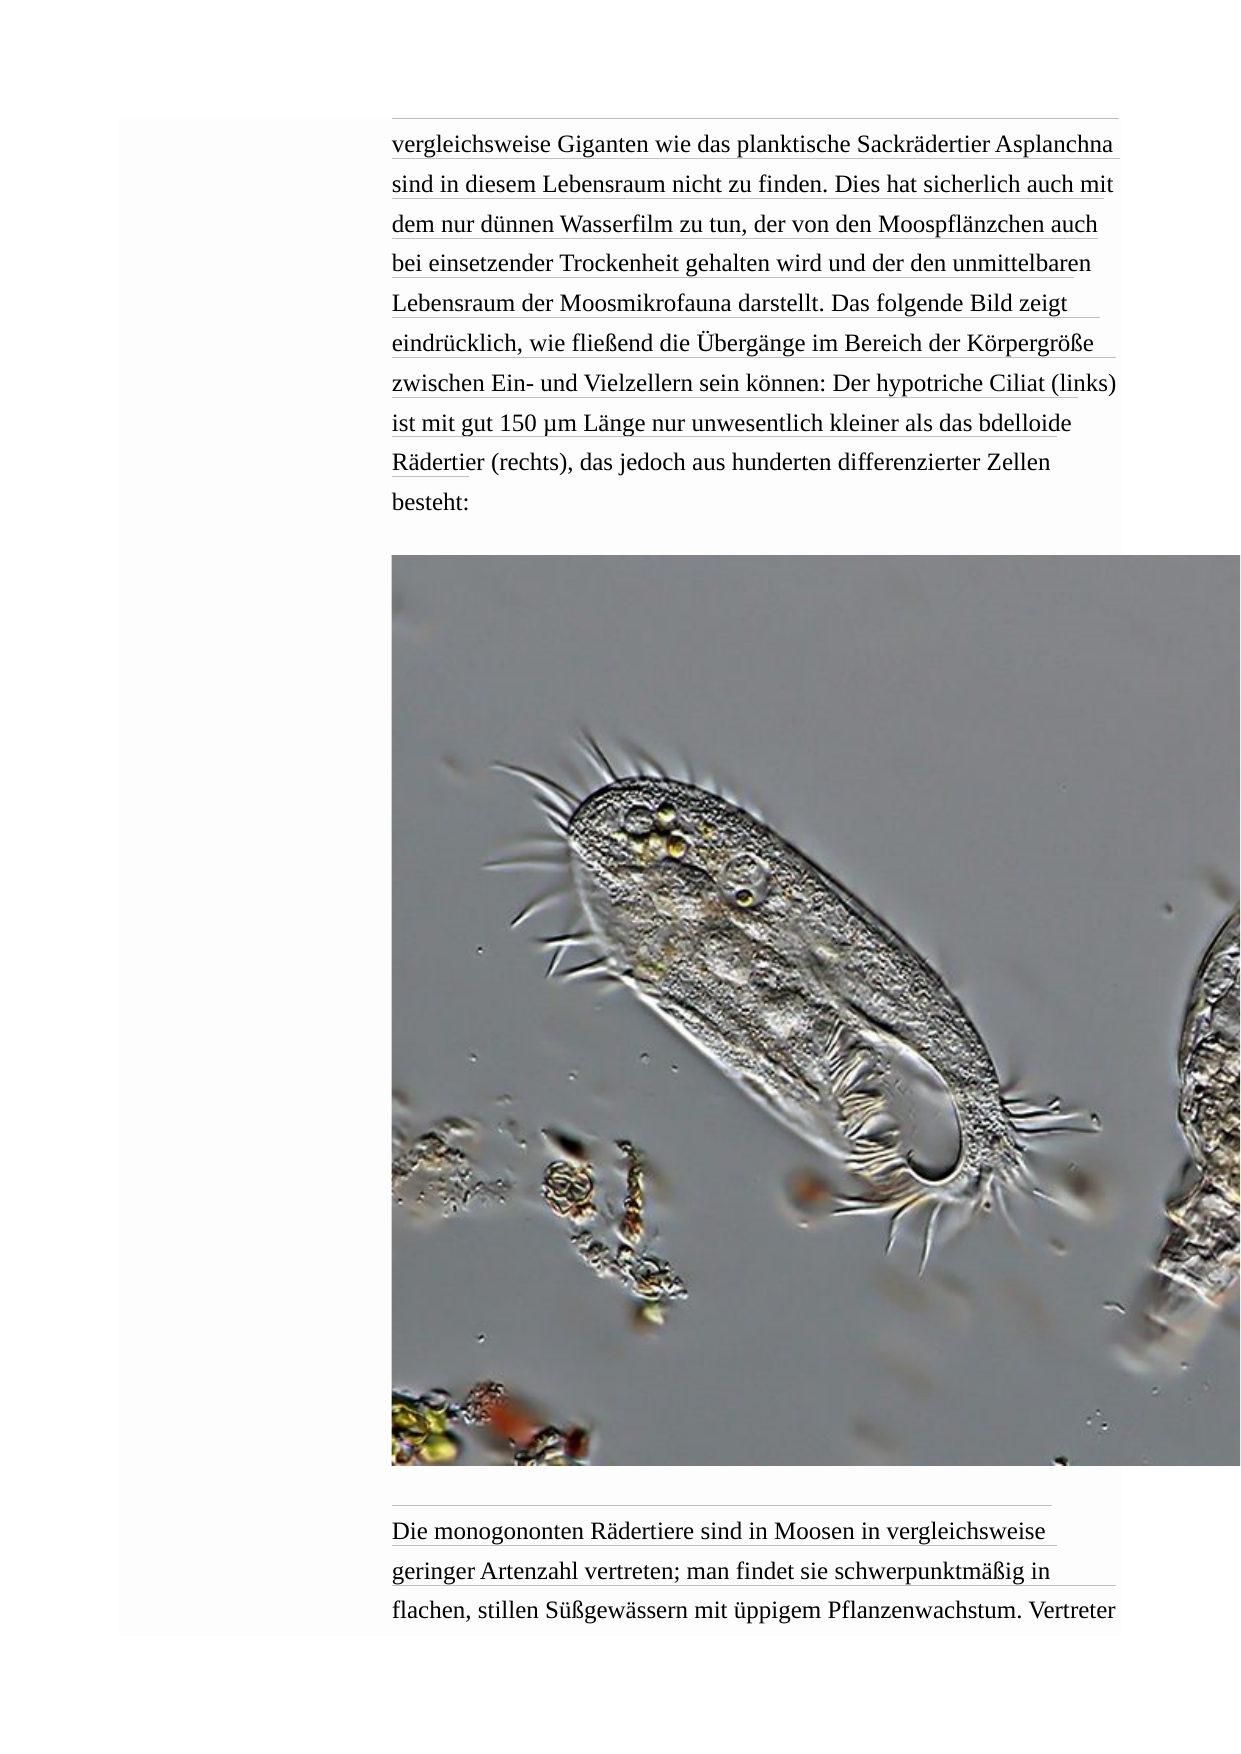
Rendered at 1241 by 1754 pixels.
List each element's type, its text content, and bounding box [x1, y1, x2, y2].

picture [391, 555, 1241, 1466]
text Liebe Mikroskopiefreundinnen und Mikroskopiefreunde, im zweiten Teil unseres Beitrags zur mikroskopischen Moosfauna möchten Martin Kreutz und ich die Rädertiere (Rotifera, Rotatorien) in den Mittelpunkt stellen (der erste Teil mit Fokus auf den moosbewohnenden Ciliaten findet sich hier: https://www.mikroskopie-forum.de/index.php?PHPSESSID=4467275f2d85e86d06379ec79924c746&topic=40382.msg297774#msg297774). Zusammen mit Bärtierchen (Tardigraden) und Fadenwürmern (Nematoden) stellen sie das Gros der Metazoen im Lebensraum Moos. Schon bald nachdem wir uns schwerpunktmäßig den Rädertieren zugewandt hatten, stellten wir fest, dass die präparativen und mikrofototechnischen Anforderungen bei der Bearbeitung der Rädertiere – zumindest der moosbewohnenden Arten – ganz erheblich sind. Martin schrieb mir während der Arbeiten an diesem Bericht in einer Mail mit dem Titel "weich geworden", dass er nach vielen vergeblichen Versuchen, ein paar anständige Fotos von bdelloiden Rädertieren zu schießen, zur Entspannung mal ein paar Ciliaten fotografieren musste, die ihm nach den Rädertieren wie Statisten erschienen, die sich willig in Position brachten. Konnte ich aufgrund eigener Erfahrung alles gut nachvollziehen! Bei den moosbewohnenden Rädertieren – wir sprechen hier vor allem von bdelloiden Rädertieren, neben den monogononten Rädertieren die zweite große Teilgruppe der Rädertiere – ist man mit mindestens drei Schwierigkeiten konfrontiert: Erstens muss man für eine eingehende Untersuchung und Bestimmung der bdelloiden Rädertiere ,,rädernde" Exemplare bearbeiten, also Tiere, die das Räderorgan ausgestreckt zeigen. Unter dem Deckglas rädern aber bei weitem nicht alle Exemplare gleichermaßen bereitwillig und manche überhaupt nicht. Das ist alles gut bekannt und in der Literatur auch beschrieben, für den Einsteiger in die Bdelloiden-Kunde dennoch zunächst sehr ernüchternd. Hat man es dann geschafft, ein räderndes Exemplar unter dem Mikroskop zu haben, steht man zweitens vor dem Problem, mit der hohen Schichtdicke, die die Tiere zum Rädern brauchen, klar zu kommen. Schwächer vergrößernde Objektive mit dennoch möglichst hoher numerischer Apertur sind bei diesen für die mikrofotografische Dokumentation nicht idealen Bedingungen klar im Vorteil. Will man die fotografierten Objekte näher bestimmen, ist man drittens mit der Problematik konfrontiert, adäquate Literatur zu finden, die einen Einstieg in die Taxonomie der bdelloiden Rädertiere ermöglicht. Für eine ernsthafte Beschäftigung auf Artniveau wird man nicht ohne das Bestimmungsbuch von Josef Donner auskommen (Donner J. 1965. Ordnung Bdelloidea. Akademie-Verlag). Alternativ oder zumindest als Ergänzung sollte man auf jeden Fall die toll gemachte Website des Rädertierspezialisten Michael Plewka (https://www.plingfactory.de/Science/Atlas/KennkartenTiere/Rotifers/01RotEng/E-TL/TL5Rotifera.html) nutzen, um eigene Funde taxonomisch zumindest eingrenzen zu können. Martin hat für die Bilder dieses Beitrags sein auf Auflösung hin optimiertes System eingesetzt (Olympus BX50 mit HR-DIC, meist 100er-Ölimmersion und Kondensorimmersion). Damit gelingen überragende Ergebnisse, solange die Schichtdicke gering ist bzw. die abgebildeten Strukturen praktisch direkten Kontakt mit der Unterseite des Deckglases haben. Ich habe mich eher mit höheren Schichtdicken herumgeschlagen und versucht, bdelloide Rädertiere in frei räderndem Zustand zu dokumentieren. Meine Aufnahmen sind alle am Olympus BHS gemacht, die meisten mit dem SPlan Apo 20/0,70 und Trockenkondensor. Sämtliche Bilder unseres Beitrags sind geblitzt. Die moosbewohnenden Rädertiere sind allesamt relativ klein; vergleichsweise Giganten wie das planktische Sackrädertier Asplanchna sind in diesem Lebensraum nicht zu finden. Dies hat sicherlich auch mit dem nur dünnen Wasserfilm zu tun, der von den Moospflänzchen auch bei einsetzender Trockenheit gehalten wird und der den unmittelbaren Lebensraum der Moosmikrofauna darstellt. Das folgende Bild zeigt eindrücklich, wie fließend die Übergänge im Bereich der Körpergröße zwischen Ein- und Vielzellern sein können: Der hypotriche Ciliat (links) ist mit gut 150 µm Länge nur unwesentlich kleiner als das bdelloide Rädertier (rechts), das jedoch aus hunderten differenzierter Zellen besteht: Die monogononten Rädertiere sind in Moosen in vergleichsweise geringer Artenzahl vertreten; man findet sie schwerpunktmäßig in flachen, stillen Süßgewässern mit üppigem Pflanzenwachstum. Vertreter der monogononten Gattung Encentrum sind jedoch mit zahlreichen Arten im Moos anzutreffen. Wie alle dicranophoriden Rädertiere zeigt auch Encentrum lutra einen Kauapparat, der wie eine doppelte Zange aufgebaut ist und dazu dient, Nahrungsbestandteile zu ergreifen und in die Mundöffnung zu ziehen: (Ge=Gehirn, Md=Magendrüse, Pv=Proventrikulus, Mg=Magen, Pb=Protonephridialblase, Gv=Germovitellar, Ma=Mastax, Ro=Räderorgan, Rt=Rostrum) Um die artspezifischen Hartteile des Mastax – deren genaues Studium in vielen Fällen für eine sichere Bestimmung notwendig ist – bestmöglich darzustellen, muss man die umliegenden Gewebe auflösen. Behelfsweise kann man sich jedoch auch mit einfachen Quetschpräparaten wie im folgenden Bild begnügen: (Fu=Fulcrum, Ma=Manubrium, Im=Intramalleus, Un=Uncus, Ra=Ramus) Deutlich ist die doppelte Zange – eine innere bestehend aus Fulcrum und Rami und eine äußere aus Manubrien, Intramallei und Unci – zu erkennen. Auch wenn etwas Restunsicherheit besteht, scheint mir die Diagnose Encentrum lutra aufgrund des Kauerbaus und der sonstigen Merkmale vertretbar. Bryceella perpusilla ist mit ca. 100 µm Körperlänge ein besonders kleiner Vertreter der Monogononten. Der anfangs dargestellte hypotriche Ciliat überträfe das auf den folgenden Bildern gezeigte Exemplar schon deutlich an Länge. Vertreter der Gattung Bryceella weisen eigentümlich weiche Zehen auf, die in der Mitte häufig einknicken (mittlere Teilabbildung in der folgenden Tafel). Das Räderorgan besteht aus wenigen, bauchseits verlagerten Cilien, die wie bei manchen Ciliaten zu Cirren vereinigt sind (links/Mitte). Der Kopf trägt ein hyalines Rostrum (links), der Keimdotterstock (rechts) zeigt nur vier Dotterstockkerne, die Protonephridialblase (rechts) ist ausgeprägt: (SM=Sinnesmembranellen, RO=Rostrum, ZE=Zehen, PB=Protonephridialblase, VI=Vitellarium) Ein drittes Beispiel für Monogononta aus dem Moos ist die Art Cephalodella incila, die insbesondere anhand einer charakteristischen Spange (SP) im Kieferapparat bestimmt werden kann: Ein weiteres typisches Merkmal für Cephalodella incila ist ein ausgeprägter Spalt zwischen den langen, in Aufsicht spitz zulaufenden Zehen (ZE): Bdelloide Rädertiere sind morphologisch vor allem durch zwei Merkmalskomplexe gegenüber den anderen Rädertiergruppen abgesetzt (wie in der Biologie üblich, gibt es natürlich wieder Ausnahmen; schlichte Definitionen funktionieren in der Welt des Lebendigen eben nicht). Dies sind der Aufbau des Räderorgans und die Gestalt und Funktion des Kauapparates. Das Räderorgan besteht typischerweise aus zwei auffälligen Cilienkränzen (Trochus), die auf säulenförmigen Bildungen (Pedicellen) liegen und die im lebenden Zustand die frühen Mikroskopiker durch ihren metachronen Cilienschlag an sich drehende Räder erinnert haben. Die durch den Cilienschlag herbeigestrudelte Nahrung wird von Cilien des Cingulumwulstes – eines zweiten, unauffälligeren Cilienkranzes an der Basis der Pedicellen – und der Unterlippe der versenkten Mundöffnung zugeführt: (TR=Cilien des Trochus, PC=Pedicellen, CW=Cingulumwulst, UL=Unterlippe) Für die Bestimmung bdelloider Rädertiere auf Artniveau sind häufig bestimmte Details im Bau des Räderorgans wichtig, weswegen eine sichere Identifikation gestreckte, rädernde Exemplare voraussetzt. Der Kauapparat der bdelloiden Rädertiere ist der ramate Mastax. Bei diesem Kauertyp fehlen Manubrien und Fulcrum weitgehend oder in Gänze, die Uni bestehen aus zahlreichen, lamellären Zahnbildungen, und die Rami stellen sich bei hoher Vergrößerung in Quetschpräparaten als leistenförmige Bildungen dar, die von feinen kutikularisierten Höckerchen überzogen sind. Für die Bestimmung bdelloider Rädertiere ist es oft wichtig, die Zahl der Uncushauptzähne (im folgenden Beispiel einer unbestimmten Rotaria-Art 2+2) zu erfassen: (Un=Unci, Ra=Rami) Manche bdelloide Rädertiere zeigen im lebenden Zustand ein ausgeprägtes Magenrohr. Lichtmikroskopisch stellt sich dieses als – je nach Streckungszustand mehr oder weniger gewundenes – Lumen dar, das das ansonsten strukturlose, durch Nahrung häufig bräunlich oder gelblich gefärbte Magengewebe durchzieht. Dies lässt sich am Beispiel der folgenden Mniobia-Art, entweder M. magna oder russeola, deutlich erkennen: (Su=Sulcus – Zwischenraum zwischen Pedicellen, Mr=Magenrohr, Gv=Germovitellar, Kb=Kloakalblase, Rs=Rüssel, Rm=Ringmuskeln, Ts=Trochalscheiben, Ma=Mastax, Mg=Magen) Habituell ähnlich – das sind aus der Perspektive des Anfängers in der Bdelloidensystematik leider sehr viele Arten – ist die im folgenden gezeigte Macrotrachela quadricornifera, bei der die Oberlippe in typischer Weise gekerbt ist und im Zwischenraum eine unpaare, zungenförmige Bildung zeigt (Pfeil, daher vermutlich M. quadricornifera var. ligulata): (Ol=Oberlippe) Für Macrotrachela quadricornifera sind höckerförmige Bildungen auf dem ersten Fußglied typisch; daneben treten wie bei den meisten Bdelloiden Sporen oder Sporne auf: (Hö=Höcker, Sp=Sporen) Manche Bdelloiden zeigen eine ausgeprägte Versteifung der Rumpfepidermis, die auch auf die Fußglieder übergreifen kann. Ein Beispiel hierfür ist die im Folgenden dargestellte Pleuretra-Art, vermutlich P. lineata. Im teilweise kontrahierten Zustand legt sich die Rumpfepidermis in präformierte, bilateralsymmetrische Falten: (Ts=Trochalscheiben, Mt=Mundtrichter, Dt=Dorsaltaster, Lf=Längsfalten) Bei Einsatz einer hochauflösenden Immersion und geringer Schichtdicke erkennt man, dass die Epidermis von Pleuretra lineata von feinen Poren- oder Warzenbildungen überzogen ist: Die Bdelloidenteilgruppe der Habrotrochidae zeigt einen ungewöhnlichen Aufbau des Verdauungstraktes. Anders als bei bdelloiden Rädertieren mit Magenrohr ist kein Magenlumen ausgebildet, sondern die Nahrung wird nach Passage des Kauappates in Pillenform, einer Art Nahrungsvakole, durch die lumenlose, syncytiale Plasmamasse des Magens befördert. Diese Besonderheit zeigt beispielsweise Otostephanos auriculatus, die in meinen Proben von Mauermoosen in hoher Individuenzahl vorkam: (Ma=Mastax, Mg=Magen, Gv=Germovitellar, Mt=Mundtrichter, die Pfeile verweisen auf gattungstypische, ringförmige Bildungen im Räderorgan) Bei höherer Vergrößerung erkennt man im Räderorgan ringförmige Bildungen, die für die Gattung Otostephanos charakteristisch sein sollen. Richtig klar ist mir nicht, was diese eigentlich sind. Nach meinen Eindruck handelt es sich dabei um eine Rinnenbildung unterhalb der Trochalscheiben, die von einwärts gebogenen Cilien dachförmig abgeschlossen wird, so dass im optischen Schnitt der Eindruck eines Ringes entsteht: (Ts=Trochalscheiben, Ri=ringförmige Bildung, Cw=Cingulumwulst, Sc=Schlund, Ma=Mastax) Als ich oben den besonderen Bau des Räderorgans als Charakteristikum den Bdelloiden skizzierte, wies ich auch auf Ausnahmen hin. Die Adinetiden sind eine solche. Das Räderorgan ist bei ihnen gänzlich abweichend gebaut und besteht aus einer bauchwärts verlagerten Cilienfläche, mit deren Hilfe die Tiere mal stetig gleitende, mal ruckartige und zuckende Bewegungen ausführen. Dabei heften sich sich gerne mit ihren Zehen fest und strecken und kontrahieren sich; gleichzeitig verlagern sie vom Punkt ihrer Anheftung aus ihre Streckrichtung bei jedem Vorstoß: Die Blitzfotografie eines solchen Objektes wird zum heiklen Manöver, wenn die Bilddiagonale des verwendeten Objektivs das Objekt im ausgestrecken Zustand gerade noch erfasst. Rotwein zur Beruhigung hilft (nicht Adineta, sondern dem Mikroskopiker). Luis Carlos hat vor einiger Zeit hier im Forum einen schönen Videobeitrag hierzu eingestellt: https://www.mikroskopie-forum.de/index.php?topic=40717.0. Weiterhin zeigen die Adinetiden als Besonderheit einen seltsamen Harkenapparat, der sich auf der Bauchseite an der Basis des Räderorgans befindet und beiderseits eine offenbar arttypische Zahl von U-Profilartigen Einbuchtungen aufweist. Der Harkenapparat der Adinetiden und seine taxonomische Bedeutung sind ein komplexes Thema; Michael Plewka hat sich (auch) bei diesem Merkmal um das kritische Hinterfragen von für gesichert geltenden Annahmen sehr verdient gemacht (https://www.plingfactory.de/Science/Atlas/KennkartenTiere/Rotifers/01RotEng/source/Adineta%20vaga.html). Im Folgenden zwei Beispiele für gestreckte Vertreter der Gattung Adineta und ihren Harkenapparat; zuerst Adineta steineri, erkennbar an den langen Cilienpinseln beiderseits des Rostrums (teilweise außerhalb der Schärfenebene), dem ausgeprägten Absatz am Ende des Rumpfes und den beiderseits je 9 Einbuchtungen im Harkenapparat (gelbe Pfeile): (Cp=Cilienpinsel, Ra=Rumpfabsatz, Gv=Germovitellar, Ma=Mastax, Sp=Sporen) Zum Abschluss unseres Beitrags noch Adineta vaga – wobei man sagen muss, dass es DIE Art Adineta vaga nicht gibt. Vielmehr liegt hier ein Artkomplex vor, der sich aus vor allem mit Hilfe molekularer Methoden unterscheidbarer Teilgruppen zusammensetzt. Hier ein gestrecktes Exemplar in frei beweglichem Zustand (links) und eine ventrale Ansicht der bewimperten Fläche vor dem Harkenapparat, mit der die Nahrung zur Mundöffnung bewegt wird (rechts): In einem dritten, abschließenden Teil werden wir exemplarisch auf Tardigraden (Bärtierchen) und Nematoden (Fadenwürmer) im Lebensraum Moos eingehen. Martin & Ole [392, 118, 1122, 555]
